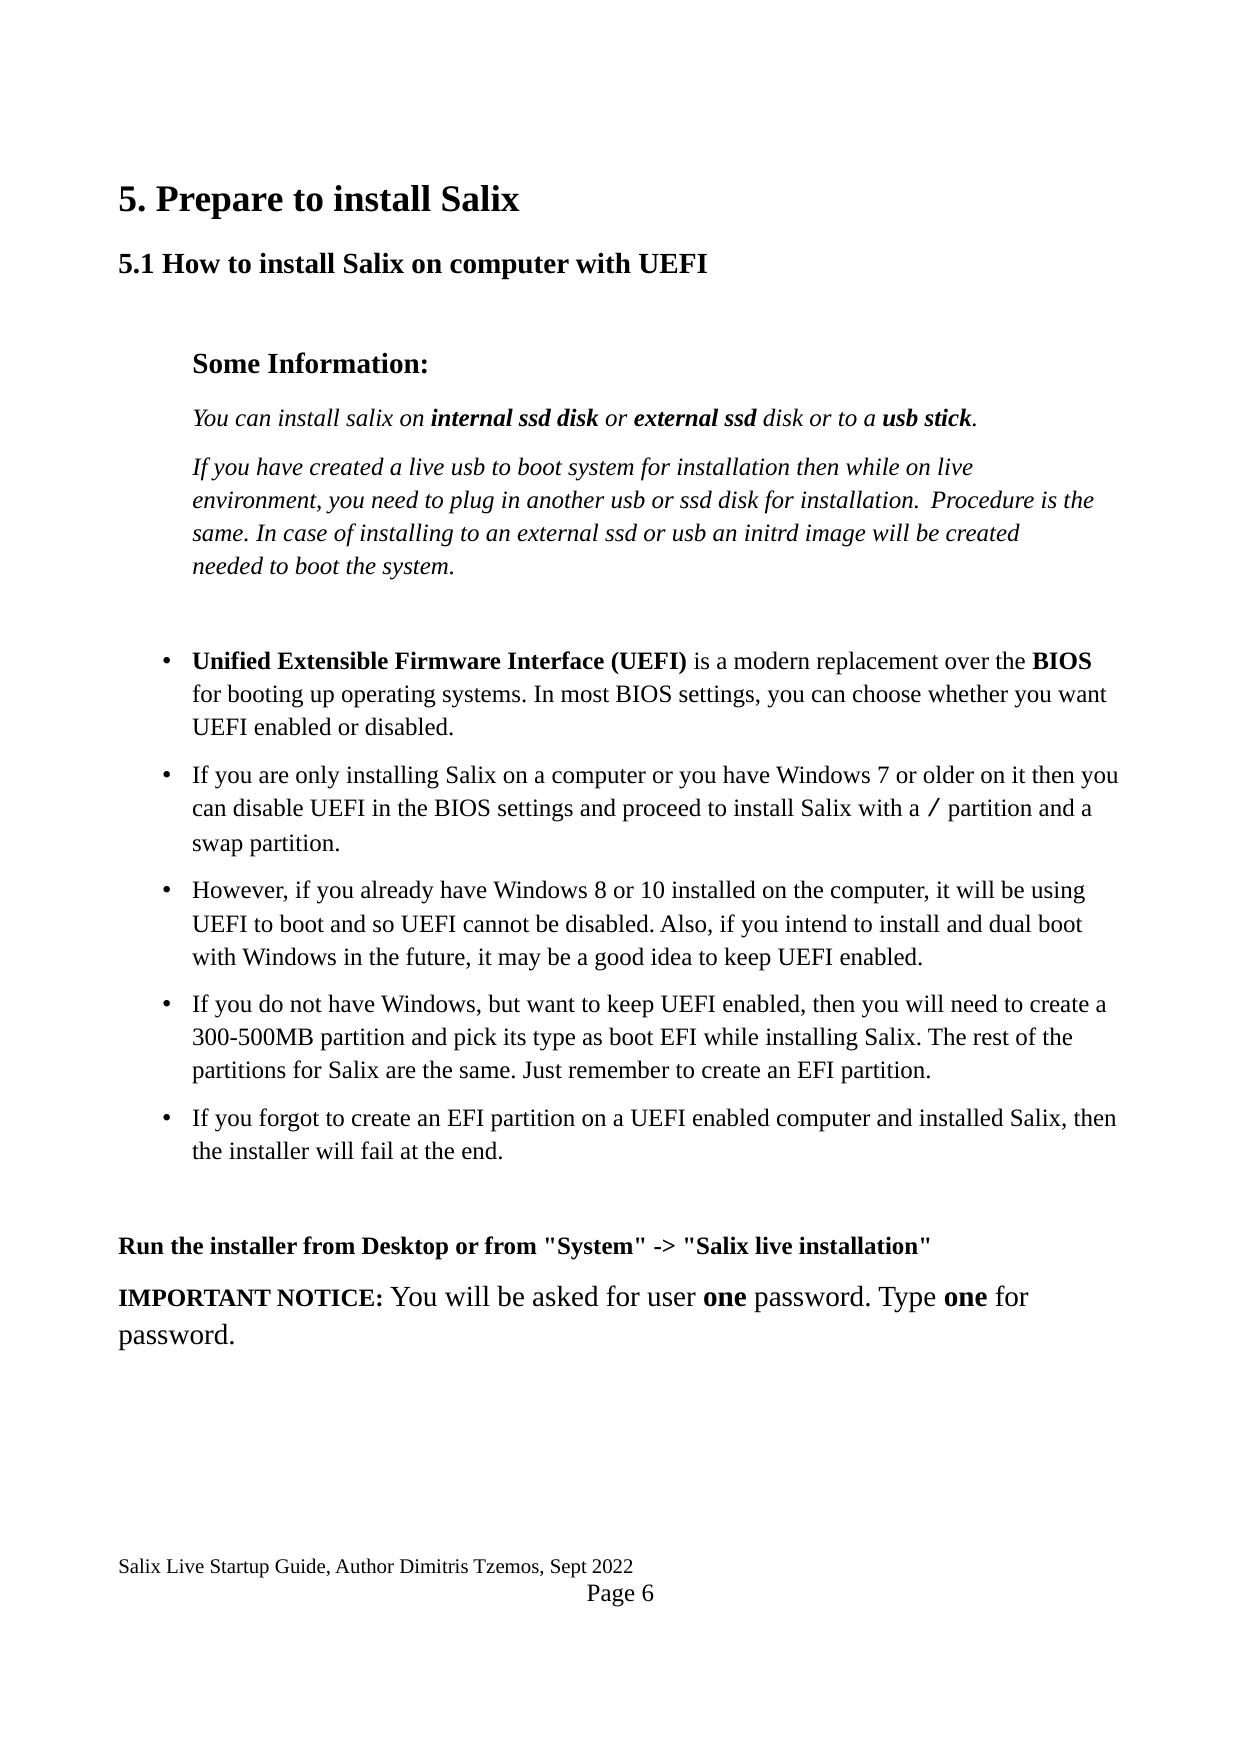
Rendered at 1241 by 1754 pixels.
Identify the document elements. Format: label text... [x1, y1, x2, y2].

text If you have created a live usb to boot system for installation then while on live environment, you need to plug in another usb or ssd disk for installation. Procedure is the same. In case of installing to an external ssd or usb an initrd image will be created needed to boot the system. [118, 452, 1122, 580]
list If you forgot to create an EFI partition on a UEFI enabled computer and installed Salix, then the installer will fail at the end. [162, 1103, 1122, 1165]
text You can install salix on internal ssd disk or external ssd disk or to a usb stick. [118, 399, 1122, 432]
text Some Information: [118, 346, 1122, 379]
list However, if you already have Windows 8 or 10 installed on the computer, it will be using UEFI to boot and so UEFI cannot be disabled. Also, if you intend to install and dual boot with Windows in the future, it may be a good idea to keep UEFI enabled. [162, 876, 1122, 970]
list Unified Extensible Firmware Interface (UEFI) is a modern replacement over the BIOS for booting up operating systems. In most BIOS settings, you can choose whether you want UEFI enabled or disabled. [162, 646, 1122, 741]
list If you are only installing Salix on a computer or you have Windows 7 or older on it then you can disable UEFI in the BIOS settings and proceed to install Salix with a / partition and a swap partition. [162, 760, 1122, 857]
text Run the installer from Desktop or from "System" -> "Salix live installation" [118, 1231, 1122, 1260]
list If you do not have Windows, but want to keep UEFI enabled, then you will need to create a 300-500MB partition and pick its type as boot EFI while installing Salix. The rest of the partitions for Salix are the same. Just remember to create an EFI partition. [162, 989, 1122, 1084]
subtitle 5.1 How to install Salix on computer with UEFI [118, 247, 1122, 280]
text IMPORTANT NOTICE: You will be asked for user one password. Type one for password. [118, 1279, 1122, 1351]
subtitle Prepare to install Salix [118, 176, 1122, 219]
